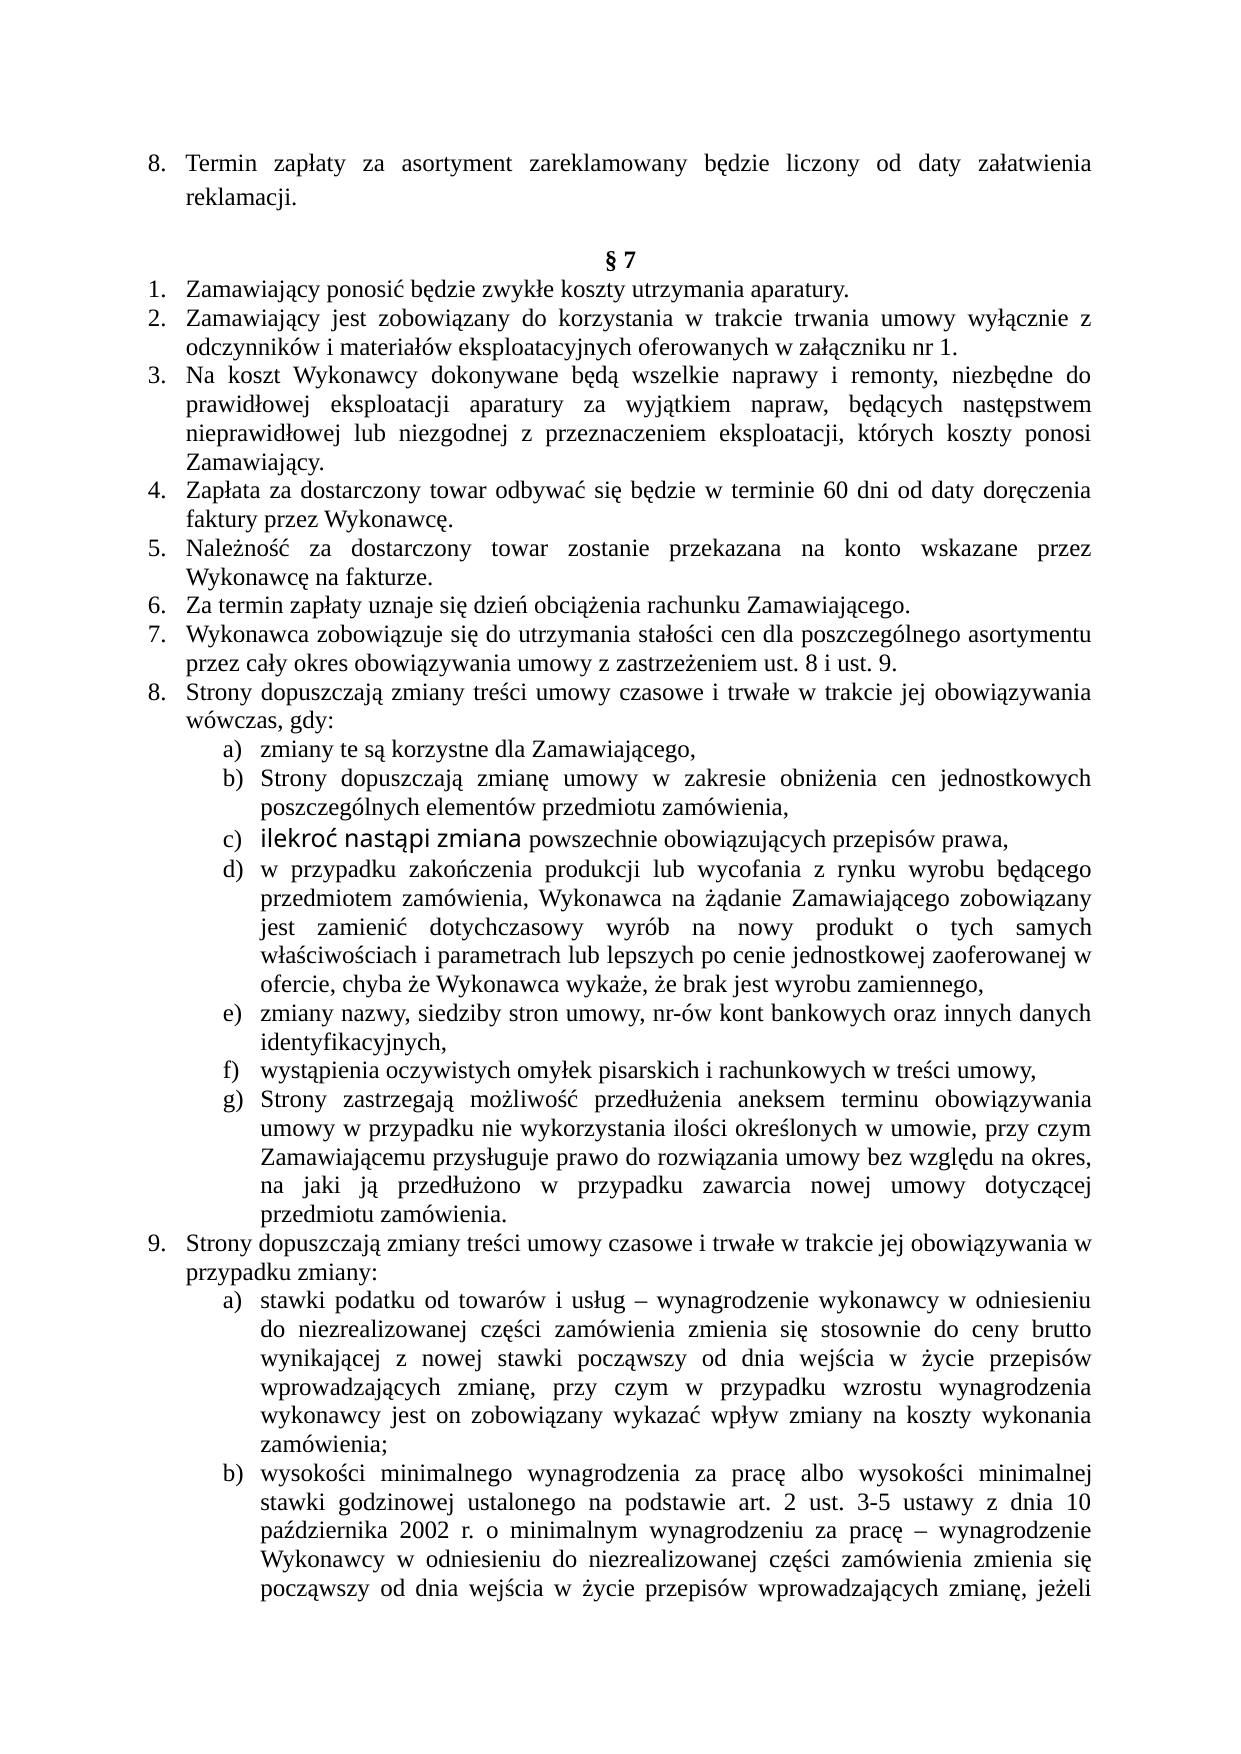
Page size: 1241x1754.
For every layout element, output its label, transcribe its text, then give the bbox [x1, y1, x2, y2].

list Zamawiający ponosić będzie zwykłe koszty utrzymania aparatury. [148, 274, 1092, 303]
list wysokości minimalnego wynagrodzenia za pracę albo wysokości minimalnej stawki godzinowej ustalonego na podstawie art. 2 ust. 3-5 ustawy z dnia 10 października 2002 r. o minimalnym wynagrodzeniu za pracę – wynagrodzenie Wykonawcy w odniesieniu do niezrealizowanej części zamówienia zmienia się począwszy od dnia wejścia w życie przepisów wprowadzających zmianę, jeżeli [223, 1458, 1092, 1602]
list Wykonawca zobowiązuje się do utrzymania stałości cen dla poszczególnego asortymentu przez cały okres obowiązywania umowy z zastrzeżeniem ust. 8 i ust. 9. [148, 619, 1092, 677]
list Zamawiający jest zobowiązany do korzystania w trakcie trwania umowy wyłącznie z odczynników i materiałów eksploatacyjnych oferowanych w załączniku nr 1. [148, 303, 1092, 360]
list Na koszt Wykonawcy dokonywane będą wszelkie naprawy i remonty, niezbędne do prawidłowej eksploatacji aparatury za wyjątkiem napraw, będących następstwem nieprawidłowej lub niezgodnej z przeznaczeniem eksploatacji, których koszty ponosi Zamawiający. [148, 360, 1092, 475]
list zmiany nazwy, siedziby stron umowy, nr-ów kont bankowych oraz innych danych identyfikacyjnych, [223, 998, 1092, 1056]
list wystąpienia oczywistych omyłek pisarskich i rachunkowych w treści umowy, [223, 1056, 1092, 1084]
list zmiany te są korzystne dla Zamawiającego, [223, 734, 1092, 763]
text § 7 [148, 245, 1092, 274]
list Należność za dostarczony towar zostanie przekazana na konto wskazane przez Wykonawcę na fakturze. [148, 533, 1092, 590]
list Zapłata za dostarczony towar odbywać się będzie w terminie 60 dni od daty doręczenia faktury przez Wykonawcę. [148, 475, 1092, 533]
list Termin zapłaty za asortyment zareklamowany będzie liczony od daty załatwienia reklamacji. [148, 148, 1092, 211]
list Strony dopuszczają zmiany treści umowy czasowe i trwałe w trakcie jej obowiązywania wówczas, gdy: [148, 677, 1092, 734]
list Za termin zapłaty uznaje się dzień obciążenia rachunku Zamawiającego. [148, 590, 1092, 619]
list Strony dopuszczają zmiany treści umowy czasowe i trwałe w trakcie jej obowiązywania w przypadku zmiany: [148, 1228, 1092, 1286]
list Strony dopuszczają zmianę umowy w zakresie obniżenia cen jednostkowych poszczególnych elementów przedmiotu zamówienia, [223, 763, 1092, 820]
list w przypadku zakończenia produkcji lub wycofania z rynku wyrobu będącego przedmiotem zamówienia, Wykonawca na żądanie Zamawiającego zobowiązany jest zamienić dotychczasowy wyrób na nowy produkt o tych samych właściwościach i parametrach lub lepszych po cenie jednostkowej zaoferowanej w ofercie, chyba że Wykonawca wykaże, że brak jest wyrobu zamiennego, [223, 854, 1092, 998]
list ilekroć nastąpi zmiana powszechnie obowiązujących przepisów prawa, [223, 820, 1092, 854]
list Strony zastrzegają możliwość przedłużenia aneksem terminu obowiązywania umowy w przypadku nie wykorzystania ilości określonych w umowie, przy czym Zamawiającemu przysługuje prawo do rozwiązania umowy bez względu na okres, na jaki ją przedłużono w przypadku zawarcia nowej umowy dotyczącej przedmiotu zamówienia. [223, 1084, 1092, 1228]
list stawki podatku od towarów i usług – wynagrodzenie wykonawcy w odniesieniu do niezrealizowanej części zamówienia zmienia się stosownie do ceny brutto wynikającej z nowej stawki począwszy od dnia wejścia w życie przepisów wprowadzających zmianę, przy czym w przypadku wzrostu wynagrodzenia wykonawcy jest on zobowiązany wykazać wpływ zmiany na koszty wykonania zamówienia; [223, 1286, 1092, 1458]
